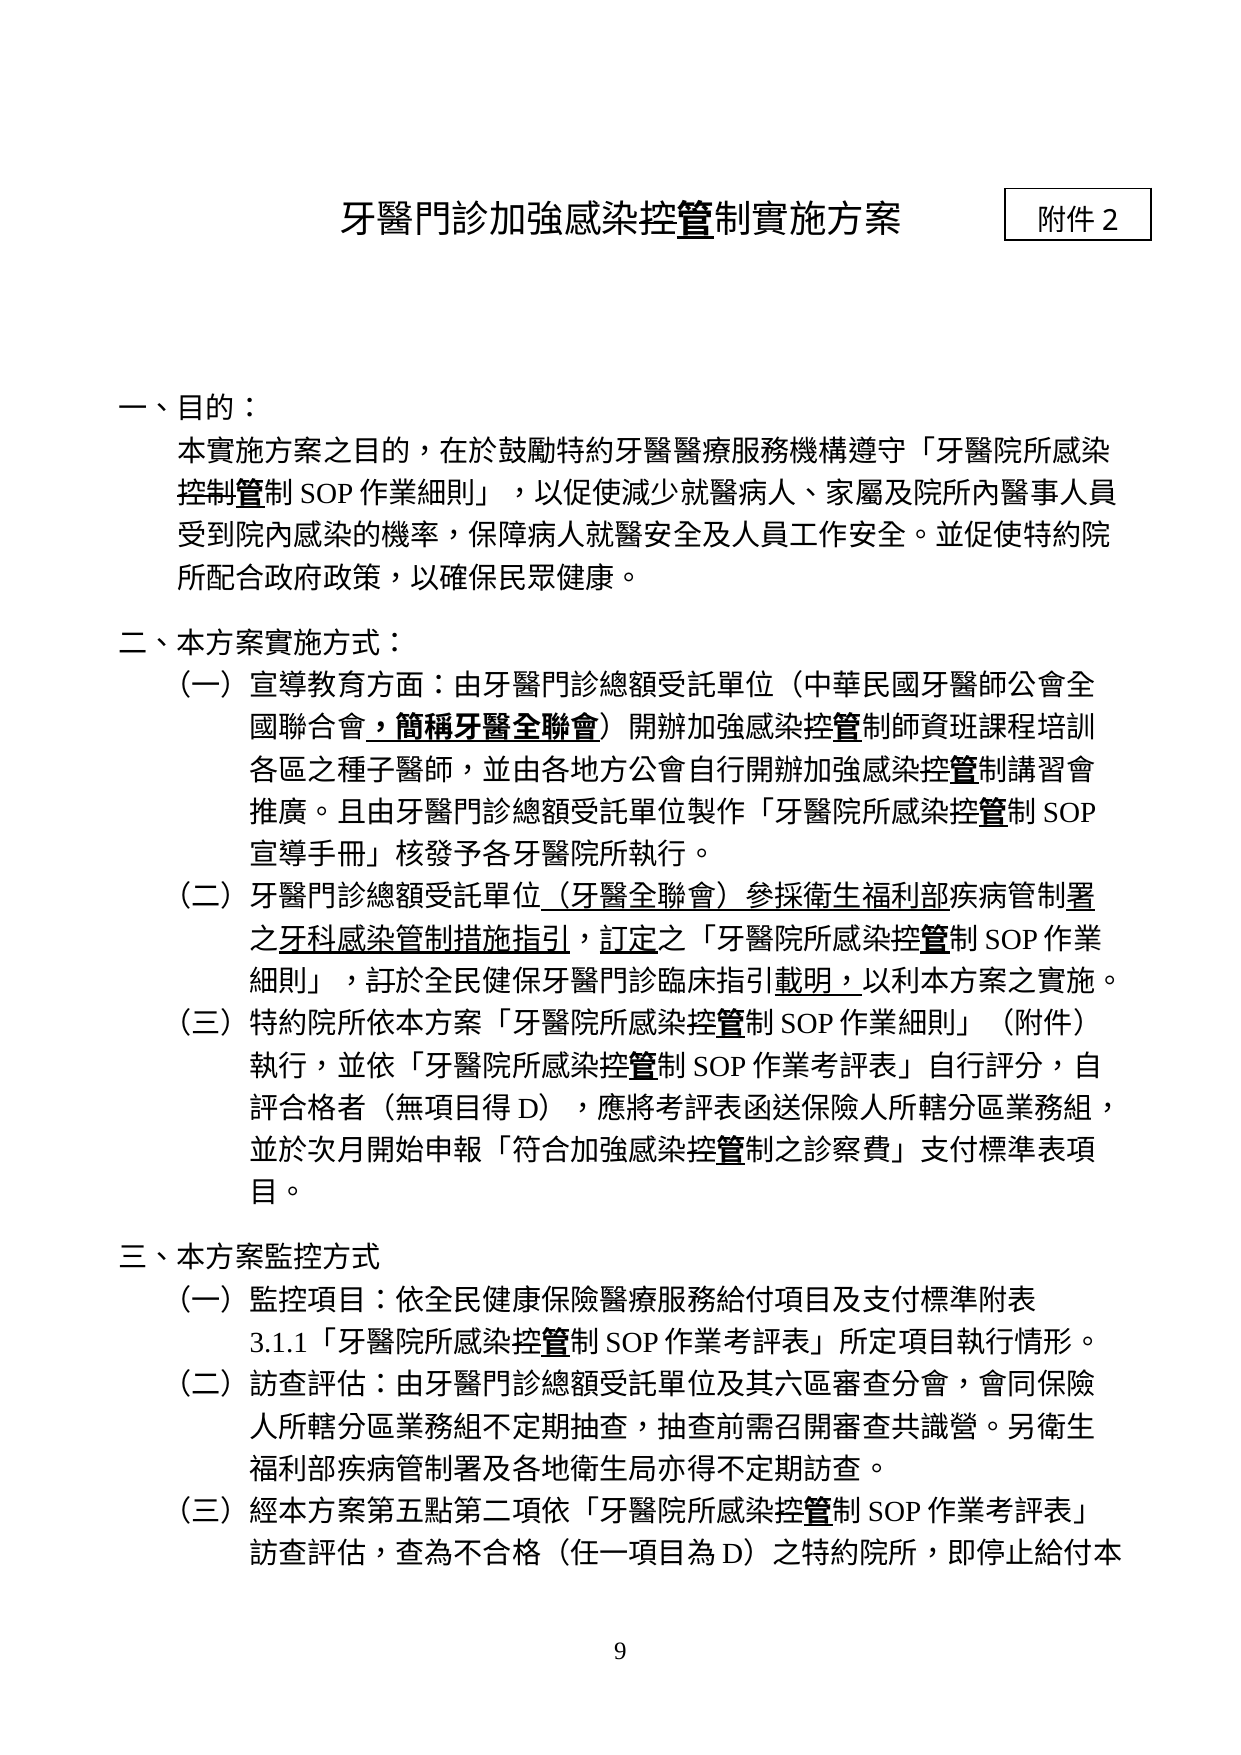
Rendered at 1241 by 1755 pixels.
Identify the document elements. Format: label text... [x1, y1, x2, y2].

text 三、本方案監控方式 [118, 1234, 1122, 1276]
text （三）經本方案第五點第二項依「牙醫院所感染控管制SOP作業考評表」訪查評估，查為不合格（任一項目為D）之特約院所，即停止給付本 [162, 1488, 1122, 1572]
text 牙醫門診加強感染控管制實施方案 [118, 175, 1122, 237]
text 一、目的： [118, 385, 1122, 427]
text （二）牙醫門診總額受託單位（牙醫全聯會）參採衛生福利部疾病管制署之牙科感染管制措施指引，訂定之「牙醫院所感染控管制SOP作業細則」，訂於全民健保牙醫門診臨床指引載明，以利本方案之實施。 [162, 873, 1122, 1000]
text 本實施方案之目的，在於鼓勵特約牙醫醫療服務機構遵守「牙醫院所感染控制管制SOP作業細則」，以促使減少就醫病人、家屬及院所內醫事人員受到院內感染的機率，保障病人就醫安全及人員工作安全。並促使特約院所配合政府政策，以確保民眾健康。 [177, 427, 1122, 596]
text 二、本方案實施方式： [118, 619, 1122, 661]
text （一）監控項目：依全民健康保險醫療服務給付項目及支付標準附表3.1.1「牙醫院所感染控管制SOP作業考評表」所定項目執行情形。 [162, 1276, 1122, 1361]
text 附件2 [1020, 197, 1135, 232]
text （三）特約院所依本方案「牙醫院所感染控管制SOP作業細則」（附件）執行，並依「牙醫院所感染控管制SOP作業考評表」自行評分，自評合格者（無項目得D），應將考評表函送保險人所轄分區業務組，並於次月開始申報「符合加強感染控管制之診察費」支付標準表項目。 [162, 1000, 1122, 1211]
text （一）宣導教育方面：由牙醫門診總額受託單位（中華民國牙醫師公會全國聯合會，簡稱牙醫全聯會）開辦加強感染控管制師資班課程培訓各區之種子醫師，並由各地方公會自行開辦加強感染控管制講習會推廣。且由牙醫門診總額受託單位製作「牙醫院所感染控管制SOP宣導手冊」核發予各牙醫院所執行。 [162, 661, 1122, 873]
text （二）訪查評估：由牙醫門診總額受託單位及其六區審查分會，會同保險人所轄分區業務組不定期抽查，抽查前需召開審查共識營。另衛生福利部疾病管制署及各地衛生局亦得不定期訪查。 [162, 1361, 1122, 1488]
